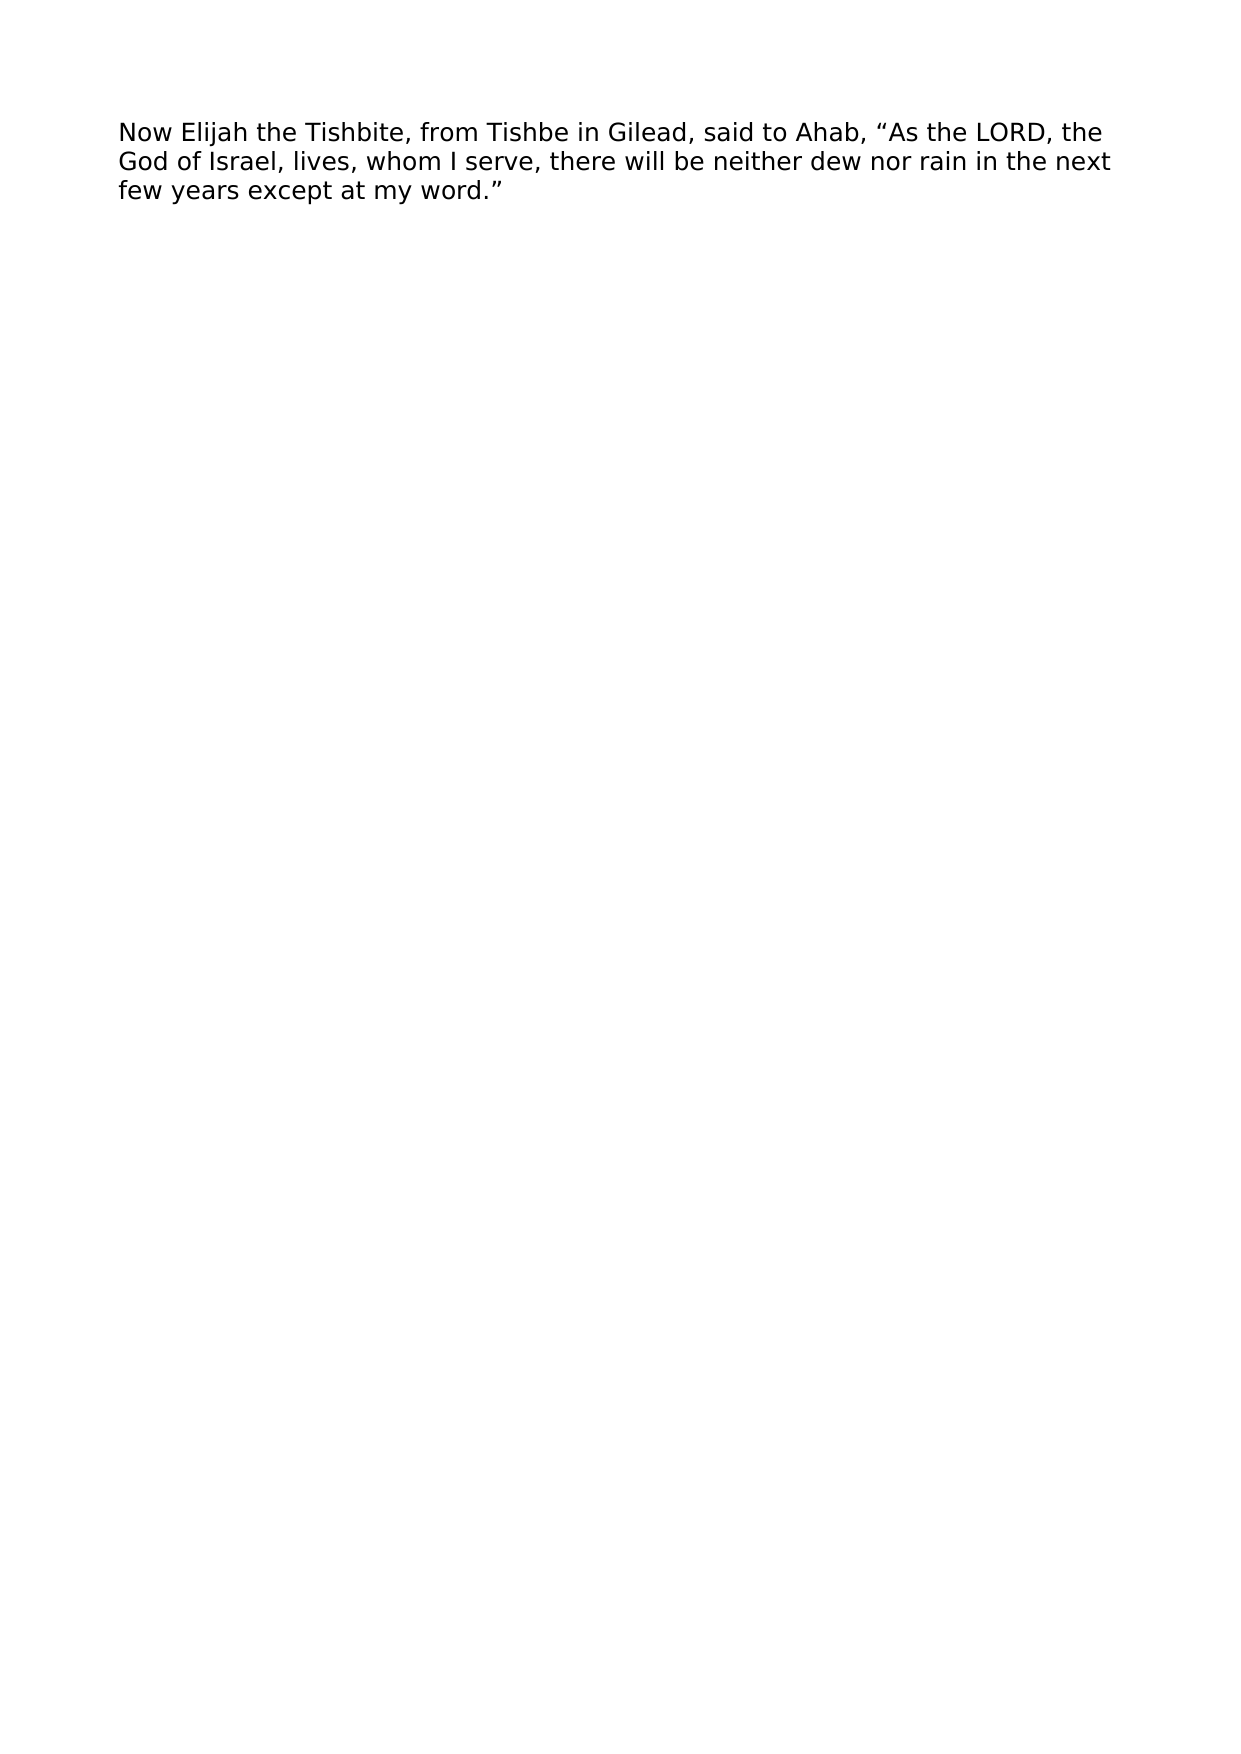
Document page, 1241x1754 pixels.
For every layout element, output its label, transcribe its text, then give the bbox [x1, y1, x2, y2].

text Now Elijah the Tishbite, from Tishbe in Gilead, said to Ahab, “As the LORD, the God of Israel, lives, whom I serve, there will be neither dew nor rain in the next few years except at my word.” [118, 118, 1122, 206]
